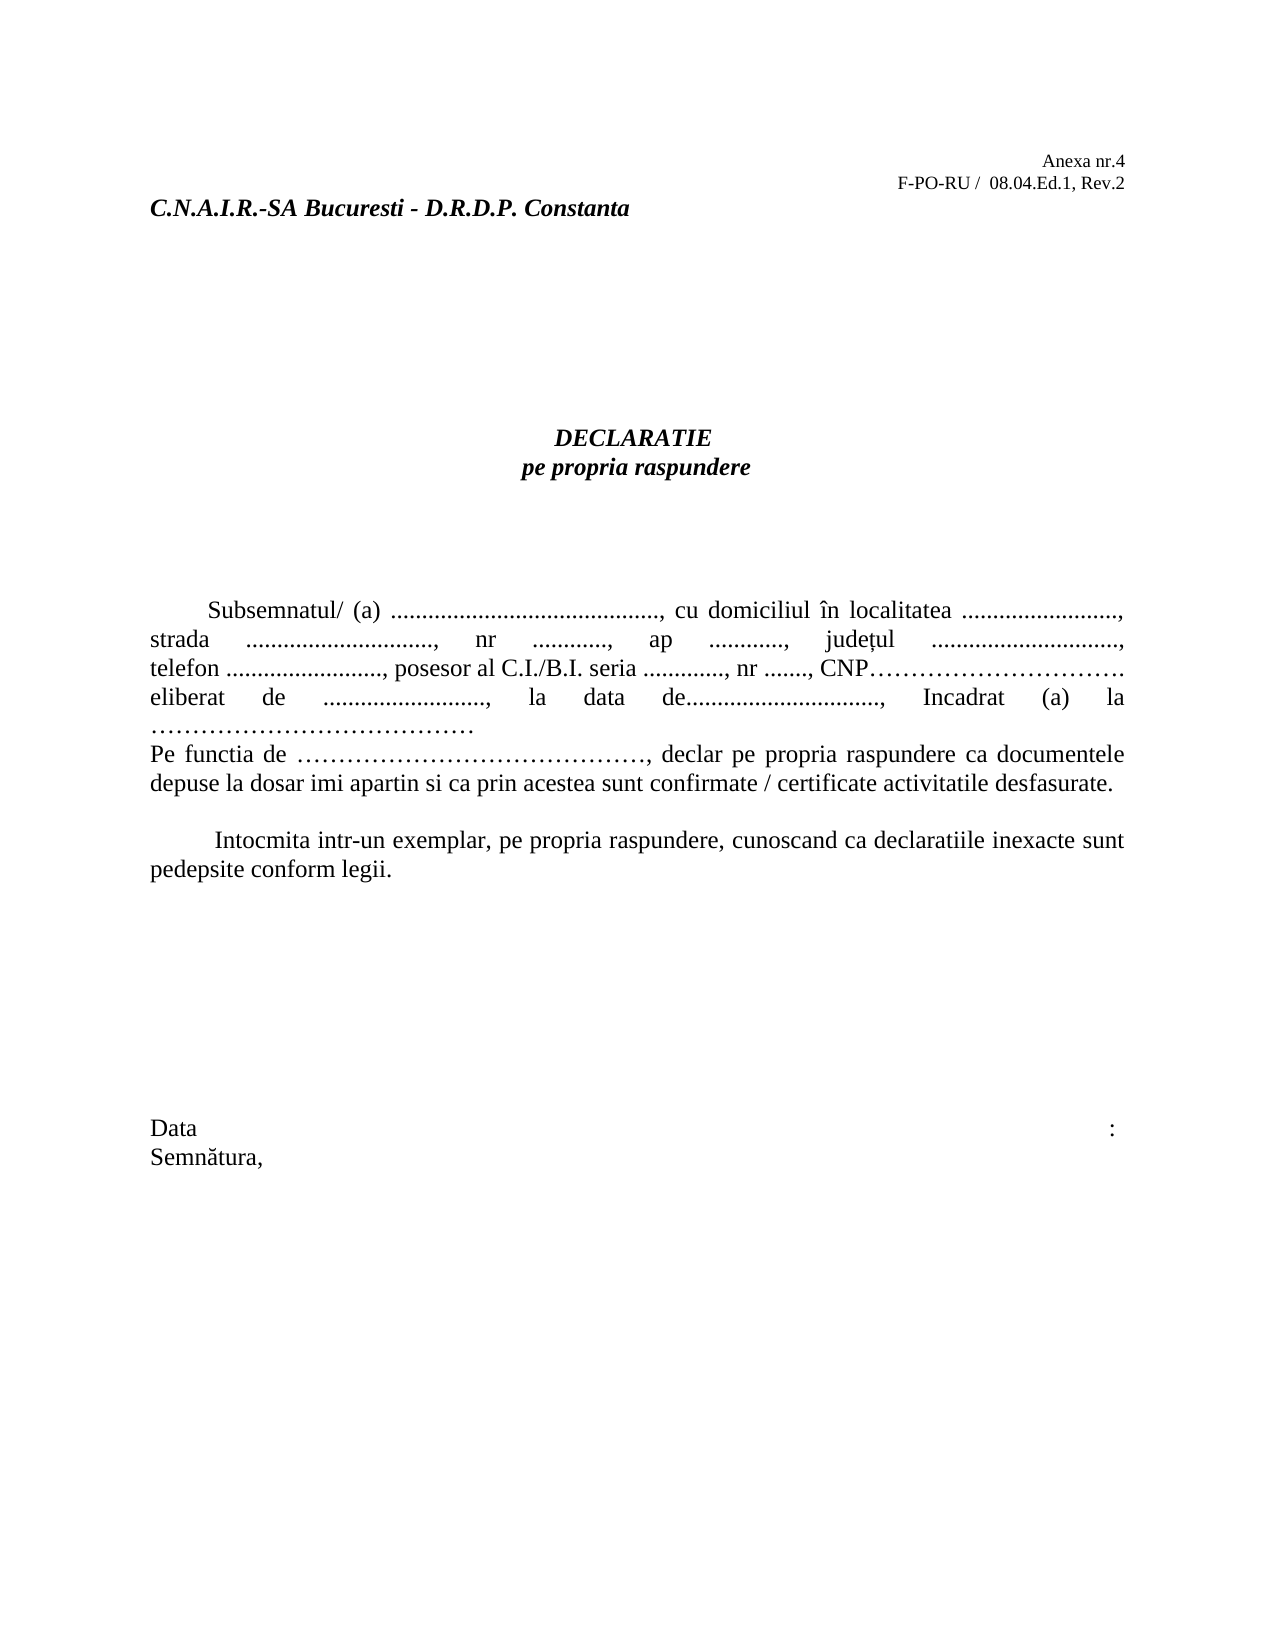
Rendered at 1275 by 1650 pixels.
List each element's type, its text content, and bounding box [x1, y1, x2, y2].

text Anexa nr.4 [150, 150, 1125, 172]
text pe propria raspundere [150, 452, 1125, 481]
text Subsemnatul/ (a) ..........................................., cu domiciliul în localitatea ........................., strada .............................., nr ............, ap ............, județul .............................., telefon ........................., posesor al C.I./B.I. seria ............., nr ......., CNP…………………………. eliberat de .........................., la data de..............................., Incadrat (a) la ………………………………… [150, 596, 1125, 739]
text Data : Semnătura, [150, 1113, 1116, 1171]
text Pe functia de ……………………………………, declar pe propria raspundere ca documentele depuse la dosar imi apartin si ca prin acestea sunt confirmate / certificate activitatile desfasurate. [150, 739, 1125, 797]
text DECLARATIE [150, 423, 1125, 452]
text Intocmita intr-un exemplar, pe propria raspundere, cunoscand ca declaratiile inexacte sunt pedepsite conform legii. [150, 826, 1125, 883]
text C.N.A.I.R.-SA Bucuresti - D.R.D.P. Constanta [150, 193, 1125, 222]
text F-PO-RU / 08.04.Ed.1, Rev.2 [150, 172, 1125, 193]
